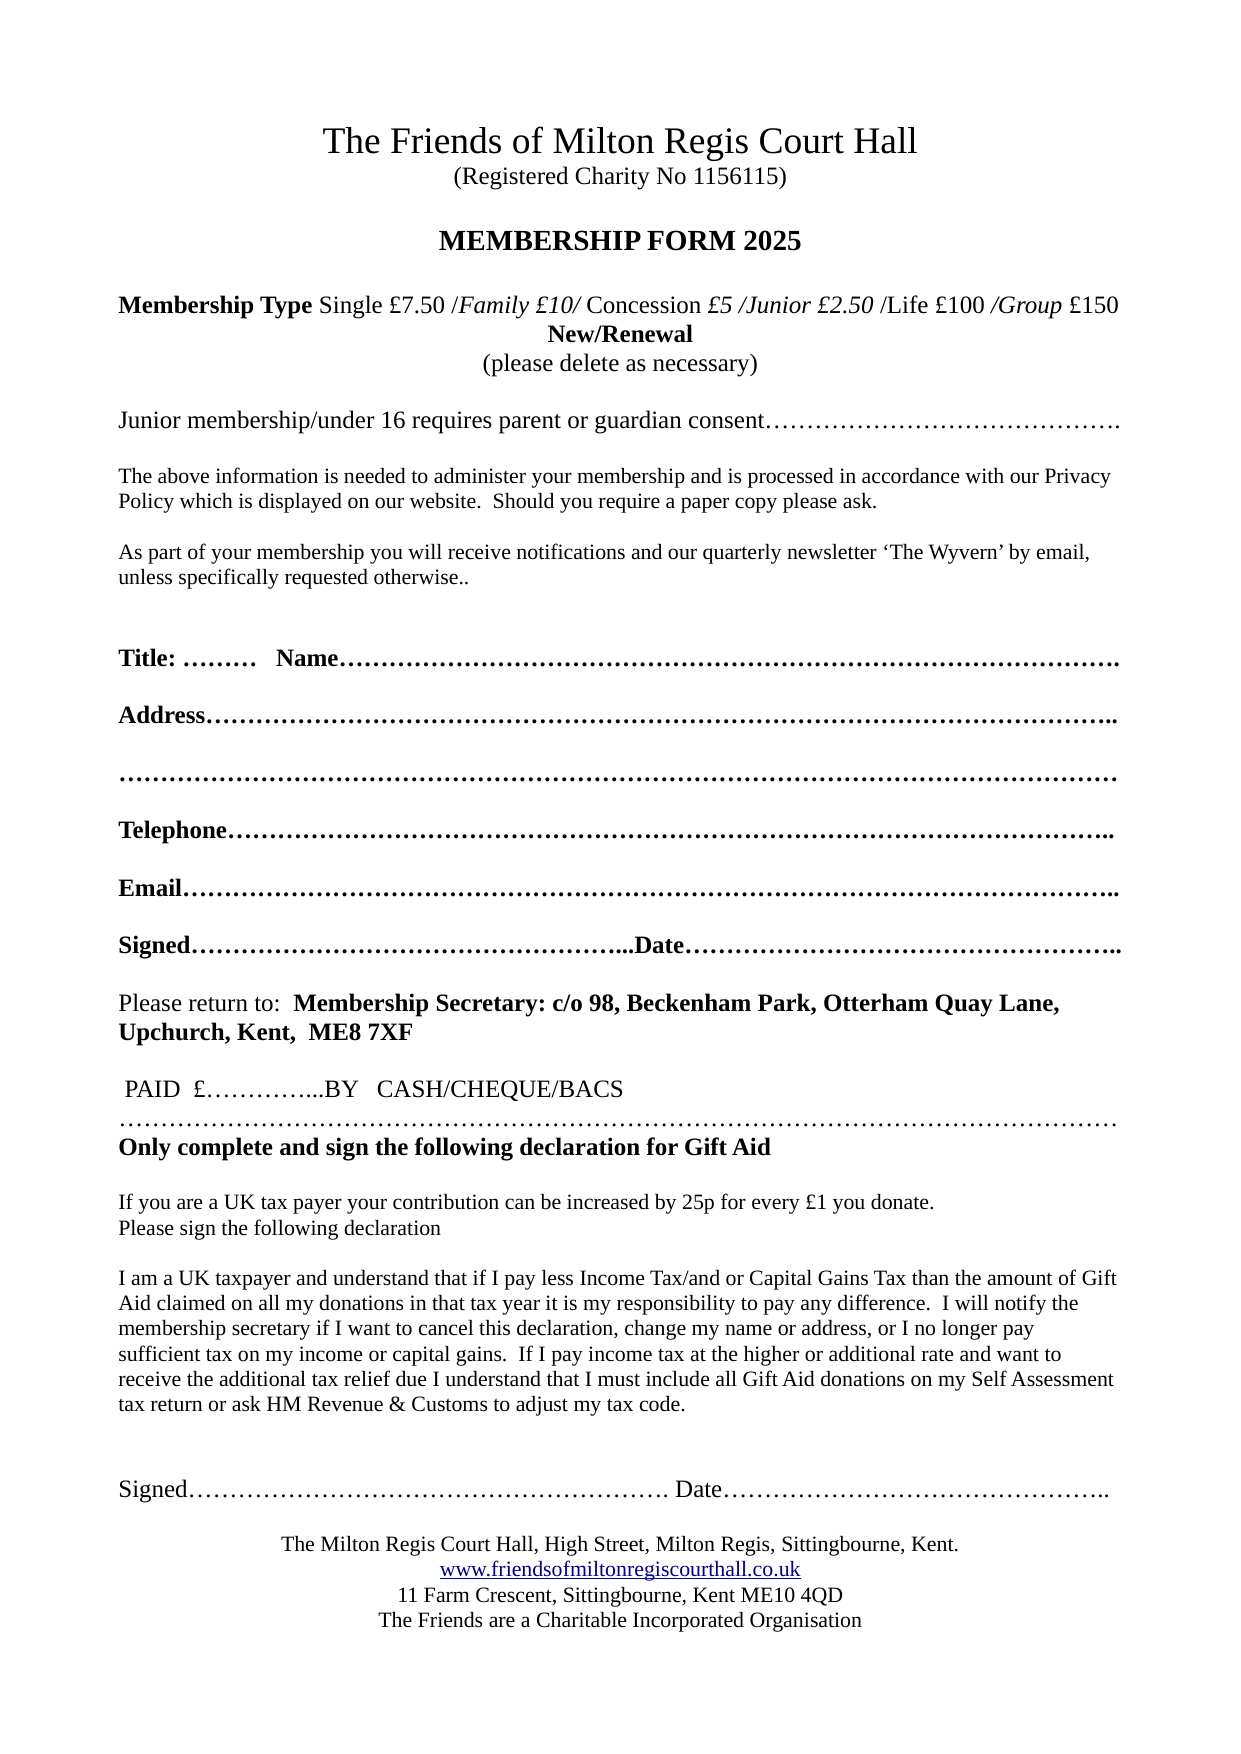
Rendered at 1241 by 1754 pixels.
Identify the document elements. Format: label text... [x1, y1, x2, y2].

text Email………………………………………………………………………………………………….. [118, 873, 1122, 902]
text Title: ……… Name…………………………………………………………………………………. [118, 643, 1122, 672]
text MEMBERSHIP FORM 2025 [118, 223, 1122, 257]
text Membership Type Single £7.50 /Family £10/ Concession £5 /Junior £2.50 /Life £100 /Group £150 [118, 291, 1122, 319]
text (please delete as necessary) [118, 348, 1122, 377]
text 11 Farm Crescent, Sittingbourne, Kent ME10 4QD [118, 1582, 1122, 1607]
text The Milton Regis Court Hall, High Street, Milton Regis, Sittingbourne, Kent. [118, 1531, 1122, 1556]
text (Registered Charity No 1156115) [118, 161, 1122, 190]
text If you are a UK tax payer your contribution can be increased by 25p for every £1 you donate. [118, 1189, 1122, 1214]
text New/Renewal [118, 319, 1122, 348]
text ………………………………………………………………………………………………………… [118, 1103, 1122, 1132]
text The Friends are a Charitable Incorporated Organisation [118, 1607, 1122, 1632]
text The above information is needed to administer your membership and is processed in accordance with our Privacy Policy which is displayed on our website. Should you require a paper copy please ask. [118, 463, 1122, 513]
text www.friendsofmiltonregiscourthall.co.uk [118, 1556, 1122, 1582]
text Please sign the following declaration [118, 1214, 1122, 1240]
text Signed…………………………………………………. Date……………………………………….. [118, 1474, 1122, 1502]
text ………………………………………………………………………………………………………… [118, 758, 1122, 787]
text Only complete and sign the following declaration for Gift Aid [118, 1132, 1122, 1161]
text As part of your membership you will receive notifications and our quarterly newsletter ‘The Wyvern’ by email, unless specifically requested otherwise.. [118, 539, 1122, 589]
text Junior membership/under 16 requires parent or guardian consent……………………………………. [118, 406, 1122, 434]
text Signed……………………………………………...Date…………………………………………….. [118, 931, 1122, 959]
text Please return to: Membership Secretary: c/o 98, Beckenham Park, Otterham Quay Lane, Upchurch, Kent, ME8 7XF [118, 988, 1122, 1046]
text Telephone…………………………………………………………………………………………….. [118, 816, 1122, 844]
text I am a UK taxpayer and understand that if I pay less Income Tax/and or Capital Gains Tax than the amount of Gift Aid claimed on all my donations in that tax year it is my responsibility to pay any difference. I will notify the membership secretary if I want to cancel this declaration, change my name or address, or I no longer pay sufficient tax on my income or capital gains. If I pay income tax at the higher or additional rate and want to receive the additional tax relief due I understand that I must include all Gift Aid donations on my Self Assessment tax return or ask HM Revenue & Customs to adjust my tax code. [118, 1265, 1122, 1416]
text Address……………………………………………………………………………………………….. [118, 701, 1122, 729]
text The Friends of Milton Regis Court Hall [118, 118, 1122, 161]
text PAID £…………...BY CASH/CHEQUE/BACS [118, 1074, 1122, 1103]
